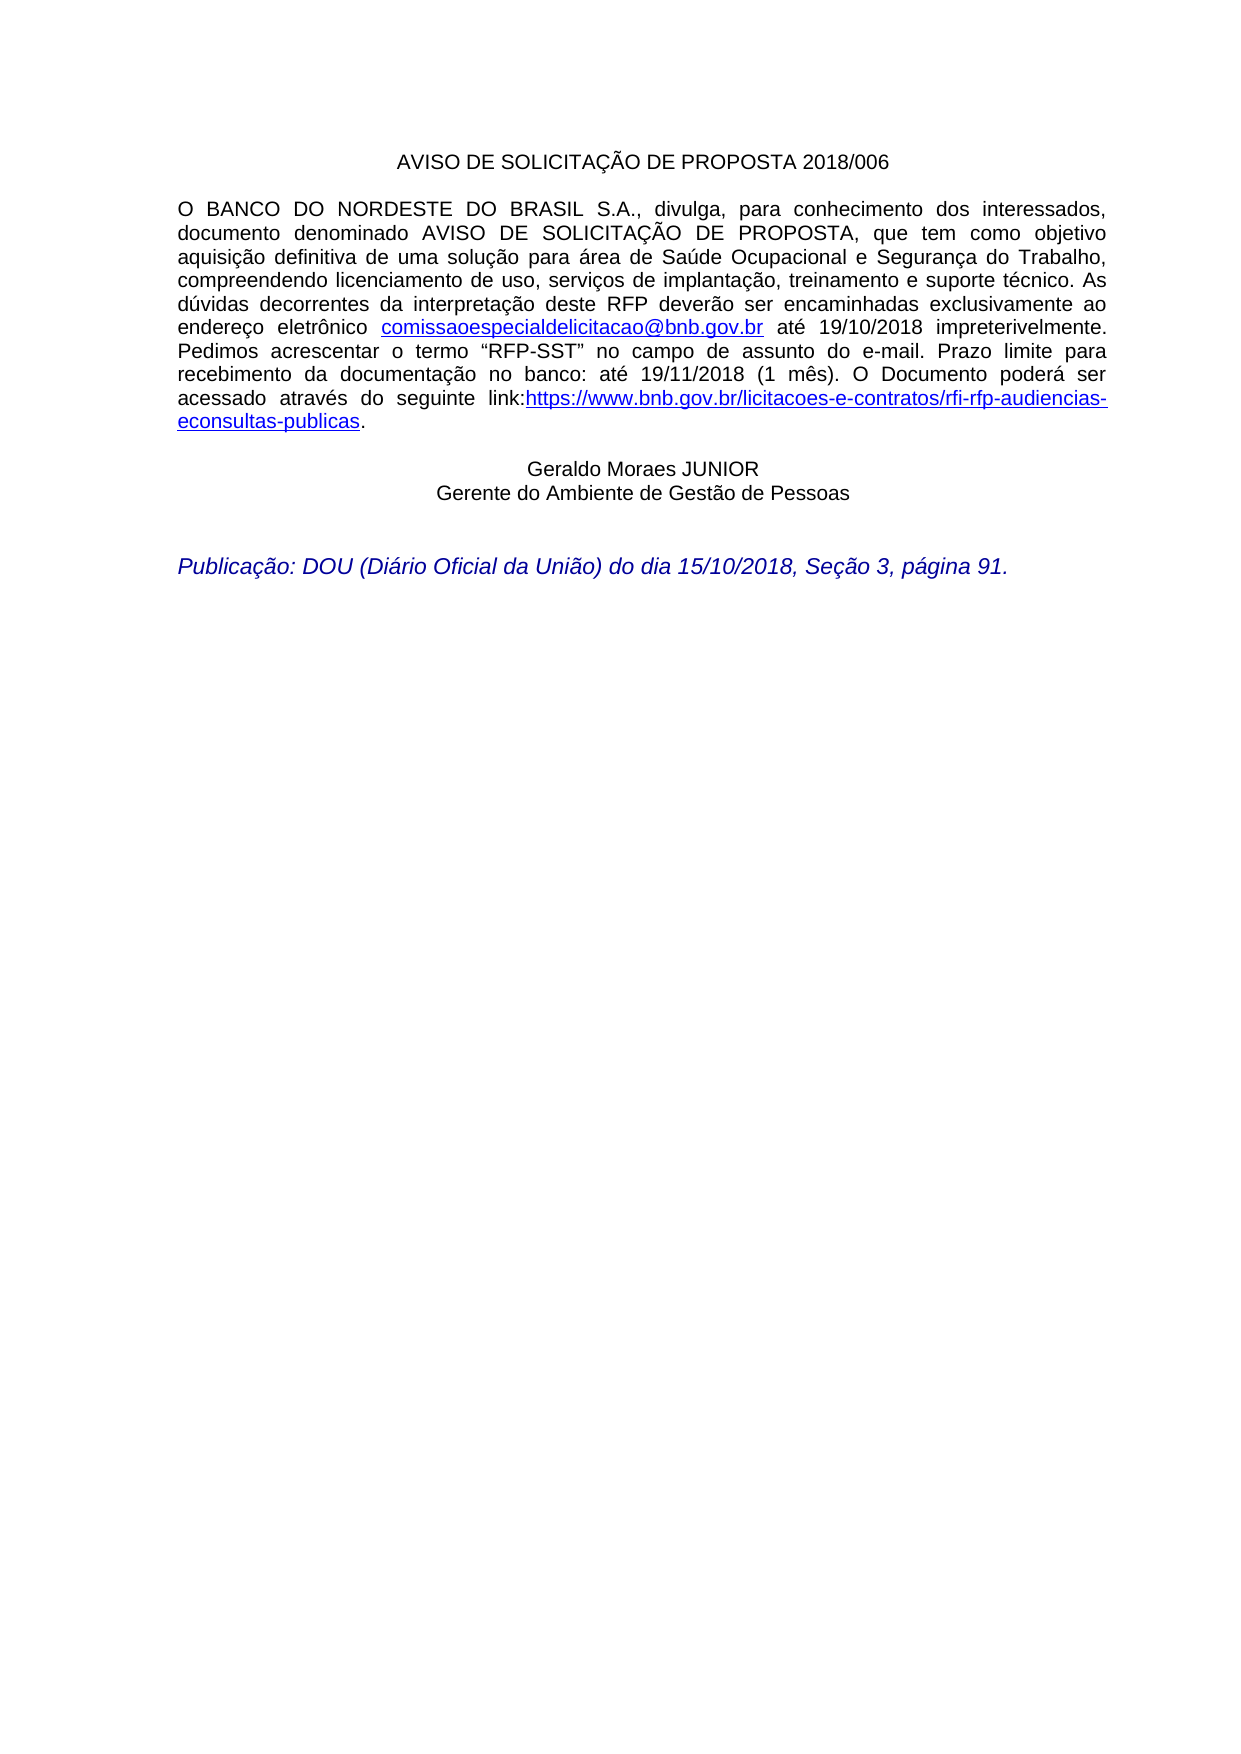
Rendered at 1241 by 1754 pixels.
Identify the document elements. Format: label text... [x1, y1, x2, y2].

text AVISO DE SOLICITAÇÃO DE PROPOSTA 2018/006 [177, 150, 1109, 174]
text O BANCO DO NORDESTE DO BRASIL S.A., divulga, para conhecimento dos interessados, documento denominado AVISO DE SOLICITAÇÃO DE PROPOSTA, que tem como objetivo aquisição definitiva de uma solução para área de Saúde Ocupacional e Segurança do Trabalho, compreendendo licenciamento de uso, serviços de implantação, treinamento e suporte técnico. As dúvidas decorrentes da interpretação deste RFP deverão ser encaminhadas exclusivamente ao endereço eletrônico comissaoespecialdelicitacao@bnb.gov.br até 19/10/2018 impreterivelmente. Pedimos acrescentar o termo “RFP-SST” no campo de assunto do e-mail. Prazo limite para recebimento da documentação no banco: até 19/11/2018 (1 mês). O Documento poderá ser acessado através do seguinte link:https://www.bnb.gov.br/licitacoes-e-contratos/rfi-rfp-audiencias-econsultas-publicas. [177, 198, 1108, 433]
text Geraldo Moraes JUNIOR [177, 457, 1109, 481]
text Gerente do Ambiente de Gestão de Pessoas [177, 481, 1109, 505]
text Publicação: DOU (Diário Oficial da União) do dia 15/10/2018, Seção 3, página 91. [177, 553, 1108, 579]
